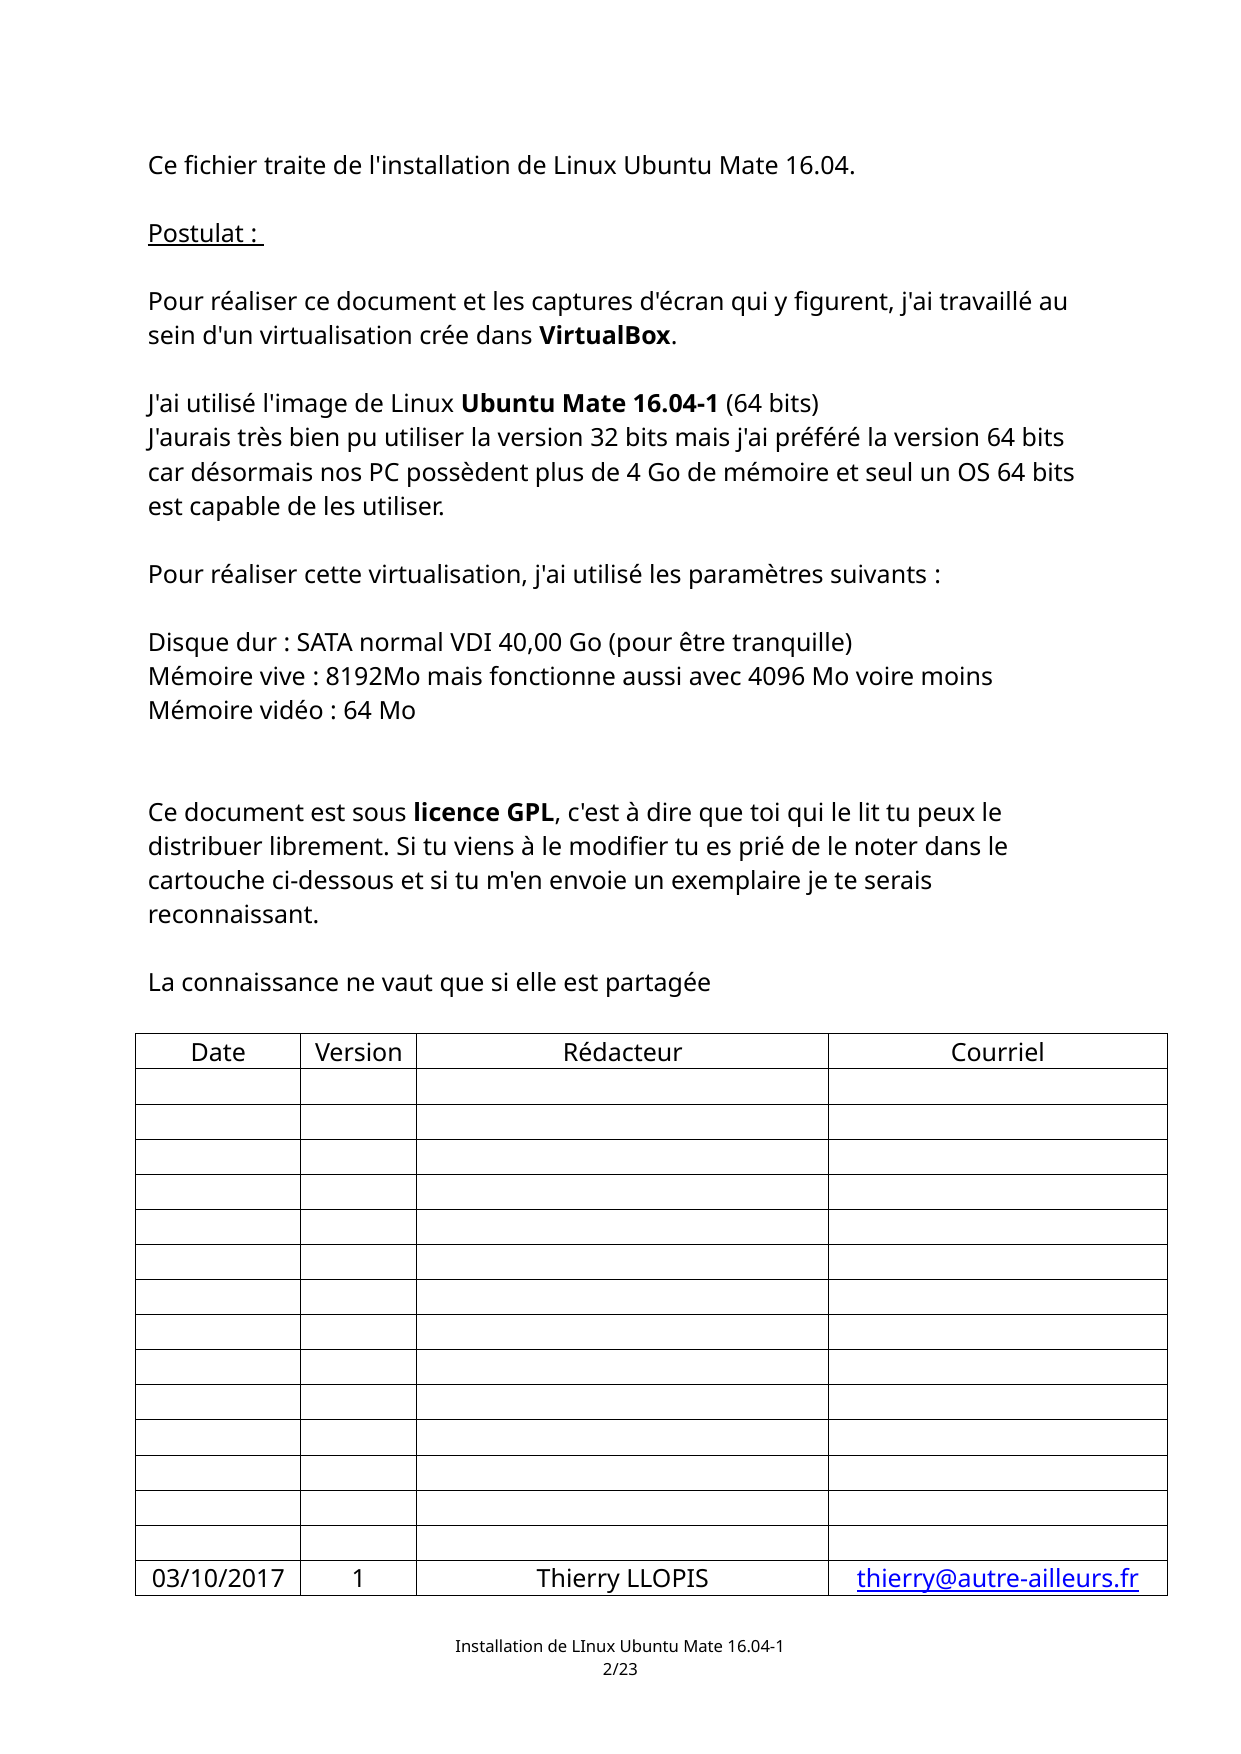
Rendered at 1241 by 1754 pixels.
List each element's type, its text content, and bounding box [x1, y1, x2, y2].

table_cell [417, 1140, 828, 1174]
table_cell [136, 1105, 300, 1138]
table_cell [417, 1105, 828, 1138]
table_header Rédacteur [417, 1034, 828, 1068]
table_cell [301, 1210, 416, 1244]
table_cell [829, 1315, 1167, 1349]
table_cell [136, 1280, 300, 1314]
table_cell 03/10/2017 [136, 1561, 300, 1595]
table_header Courriel [829, 1034, 1167, 1068]
table_cell 1 [301, 1561, 416, 1595]
table_cell [417, 1526, 828, 1560]
table_cell [136, 1456, 300, 1489]
table_cell [417, 1491, 828, 1525]
table_cell [301, 1245, 416, 1279]
text Pour réaliser cette virtualisation, j'ai utilisé les paramètres suivants : [148, 556, 1093, 590]
text J'aurais très bien pu utiliser la version 32 bits mais j'ai préféré la version 64 bits car désormais nos PC possèdent plus de 4 Go de mémoire et seul un OS 64 bits est capable de les utiliser. [148, 420, 1093, 522]
text Disque dur : SATA normal VDI 40,00 Go (pour être tranquille) [148, 624, 1093, 658]
table_cell [829, 1280, 1167, 1314]
table_cell [136, 1350, 300, 1384]
table_cell [136, 1175, 300, 1209]
table_cell [829, 1175, 1167, 1209]
table_cell [417, 1456, 828, 1489]
text Mémoire vive : 8192Mo mais fonctionne aussi avec 4096 Mo voire moins [148, 658, 1093, 693]
table_header Version [301, 1034, 416, 1068]
table_cell [301, 1315, 416, 1349]
table_cell [301, 1526, 416, 1560]
table_cell [417, 1210, 828, 1244]
table_cell [136, 1315, 300, 1349]
table_cell [829, 1069, 1167, 1103]
table_cell [136, 1420, 300, 1454]
table_cell [829, 1210, 1167, 1244]
table_cell [417, 1315, 828, 1349]
text Mémoire vidéo : 64 Mo [148, 693, 1093, 727]
table_cell [829, 1526, 1167, 1560]
table_cell [829, 1105, 1167, 1138]
table_cell [829, 1456, 1167, 1489]
text Ce fichier traite de l'installation de Linux Ubuntu Mate 16.04. [148, 148, 1093, 182]
table_cell [417, 1175, 828, 1209]
table_cell Thierry LLOPIS [417, 1561, 828, 1595]
table_cell [136, 1069, 300, 1103]
table_cell [829, 1350, 1167, 1384]
table_cell [301, 1420, 416, 1454]
table_header Date [136, 1034, 300, 1068]
table_cell [417, 1385, 828, 1419]
table_cell [136, 1245, 300, 1279]
table_cell [136, 1491, 300, 1525]
table_cell [301, 1069, 416, 1103]
table_cell thierry@autre-ailleurs.fr [829, 1561, 1167, 1595]
table_cell [136, 1140, 300, 1174]
table_cell [417, 1245, 828, 1279]
text Ce document est sous licence GPL, c'est à dire que toi qui le lit tu peux le distribuer librement. Si tu viens à le modifier tu es prié de le noter dans le cartouche ci-dessous et si tu m'en envoie un exemplaire je te serais reconnaissant. [148, 795, 1093, 931]
table_cell [829, 1140, 1167, 1174]
table_cell [829, 1420, 1167, 1454]
table_cell [829, 1385, 1167, 1419]
table_cell [301, 1280, 416, 1314]
table_cell [417, 1350, 828, 1384]
table_cell [301, 1491, 416, 1525]
text Postulat : [148, 216, 1093, 250]
table_cell [417, 1280, 828, 1314]
table_cell [136, 1210, 300, 1244]
text Pour réaliser ce document et les captures d'écran qui y figurent, j'ai travaillé au sein d'un virtualisation crée dans VirtualBox. [148, 284, 1093, 352]
table_cell [417, 1420, 828, 1454]
table_cell [301, 1105, 416, 1138]
table_cell [417, 1069, 828, 1103]
text La connaissance ne vaut que si elle est partagée [148, 965, 1093, 999]
table_cell [301, 1350, 416, 1384]
table_cell [829, 1491, 1167, 1525]
table_cell [301, 1175, 416, 1209]
table_cell [829, 1245, 1167, 1279]
text J'ai utilisé l'image de Linux Ubuntu Mate 16.04-1 (64 bits) [148, 386, 1093, 420]
table_cell [136, 1526, 300, 1560]
table_cell [301, 1456, 416, 1489]
table_cell [301, 1385, 416, 1419]
table_cell [301, 1140, 416, 1174]
table_cell [136, 1385, 300, 1419]
